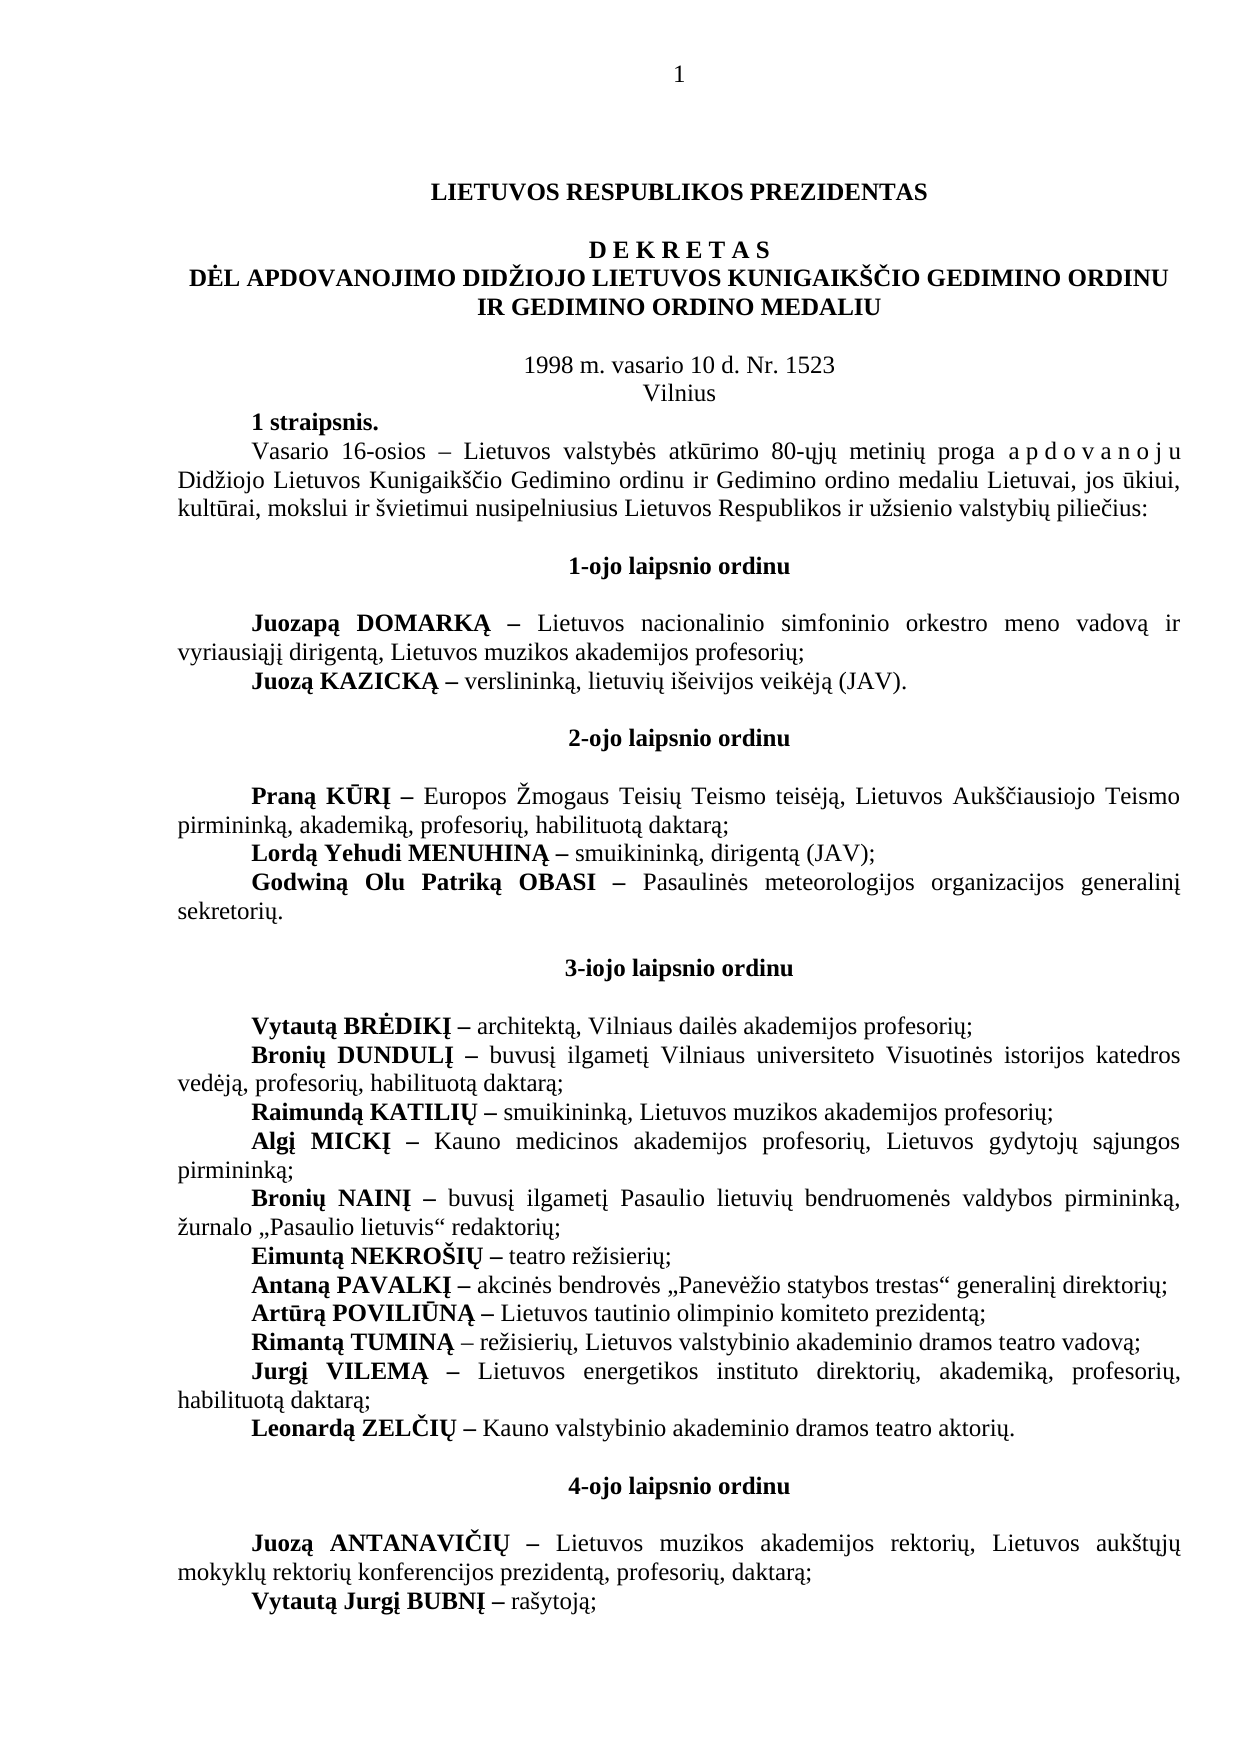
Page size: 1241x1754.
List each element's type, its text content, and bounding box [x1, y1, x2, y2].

text Praną KŪRĮ – Europos Žmogaus Teisių Teismo teisėją, Lietuvos Aukščiausiojo Teismo pirmininką, akademiką, profesorių, habilituotą daktarą; [177, 781, 1181, 838]
text Juozapą DOMARKĄ – Lietuvos nacionalinio simfoninio orkestro meno vadovą ir vyriausiąjį dirigentą, Lietuvos muzikos akademijos profesorių; [177, 608, 1181, 666]
text Antaną PAVALKĮ – akcinės bendrovės „Panevėžio statybos trestas“ generalinį direktorių; [177, 1270, 1181, 1298]
text DĖL APDOVANOJIMO DIDŽIOJO LIETUVOS KUNIGAIKŠČIO GEDIMINO ORDINU IR GEDIMINO ORDINO MEDALIU [177, 263, 1181, 321]
text Juozą ANTANAVIČIŲ – Lietuvos muzikos akademijos rektorių, Lietuvos aukštųjų mokyklų rektorių konferencijos prezidentą, profesorių, daktarą; [177, 1528, 1181, 1586]
text 3-iojo laipsnio ordinu [177, 953, 1181, 982]
text Bronių DUNDULĮ – buvusį ilgametį Vilniaus universiteto Visuotinės istorijos katedros vedėją, profesorių, habilituotą daktarą; [177, 1040, 1181, 1097]
text Artūrą POVILIŪNĄ – Lietuvos tautinio olimpinio komiteto prezidentą; [177, 1298, 1181, 1327]
text Eimuntą NEKROŠIŲ – teatro režisierių; [177, 1241, 1181, 1270]
text Bronių NAINĮ – buvusį ilgametį Pasaulio lietuvių bendruomenės valdybos pirmininką, žurnalo „Pasaulio lietuvis“ redaktorių; [177, 1183, 1181, 1241]
text Vasario 16-osios – Lietuvos valstybės atkūrimo 80-ųjų metinių proga apdovanoju Didžiojo Lietuvos Kunigaikščio Gedimino ordinu ir Gedimino ordino medaliu Lietuvai, jos ūkiui, kultūrai, mokslui ir švietimui nusipelniusius Lietuvos Respublikos ir užsienio valstybių piliečius: [177, 436, 1181, 522]
text 4-ojo laipsnio ordinu [177, 1471, 1181, 1500]
text 1998 m. vasario 10 d. Nr. 1523 [177, 350, 1181, 378]
text Lordą Yehudi MENUHINĄ – smuikininką, dirigentą (JAV); [177, 838, 1181, 867]
text D E K R E T A S [177, 235, 1181, 263]
text 2-ojo laipsnio ordinu [177, 723, 1181, 752]
text Juozą KAZICKĄ – verslininką, lietuvių išeivijos veikėją (JAV). [177, 666, 1181, 695]
text Vytautą Jurgį BUBNĮ – rašytoją; [177, 1586, 1181, 1615]
text Rimantą TUMINĄ – režisierių, Lietuvos valstybinio akademinio dramos teatro vadovą; [177, 1327, 1181, 1356]
text 1 straipsnis. [177, 407, 1181, 436]
text Jurgį VILEMĄ – Lietuvos energetikos instituto direktorių, akademiką, profesorių, habilituotą daktarą; [177, 1356, 1181, 1413]
text Vytautą BRĖDIKĮ – architektą, Vilniaus dailės akademijos profesorių; [177, 1011, 1181, 1040]
text Leonardą ZELČIŲ – Kauno valstybinio akademinio dramos teatro aktorių. [177, 1413, 1181, 1442]
text Vilnius [177, 378, 1181, 407]
text LIETUVOS RESPUBLIKOS PREZIDENTAS [177, 177, 1181, 206]
text 1-ojo laipsnio ordinu [177, 551, 1181, 580]
text Algį MICKĮ – Kauno medicinos akademijos profesorių, Lietuvos gydytojų sąjungos pirmininką; [177, 1126, 1181, 1183]
text Godwiną Olu Patriką OBASI – Pasaulinės meteorologijos organizacijos generalinį sekretorių. [177, 867, 1181, 925]
text Raimundą KATILIŲ – smuikininką, Lietuvos muzikos akademijos profesorių; [177, 1097, 1181, 1126]
